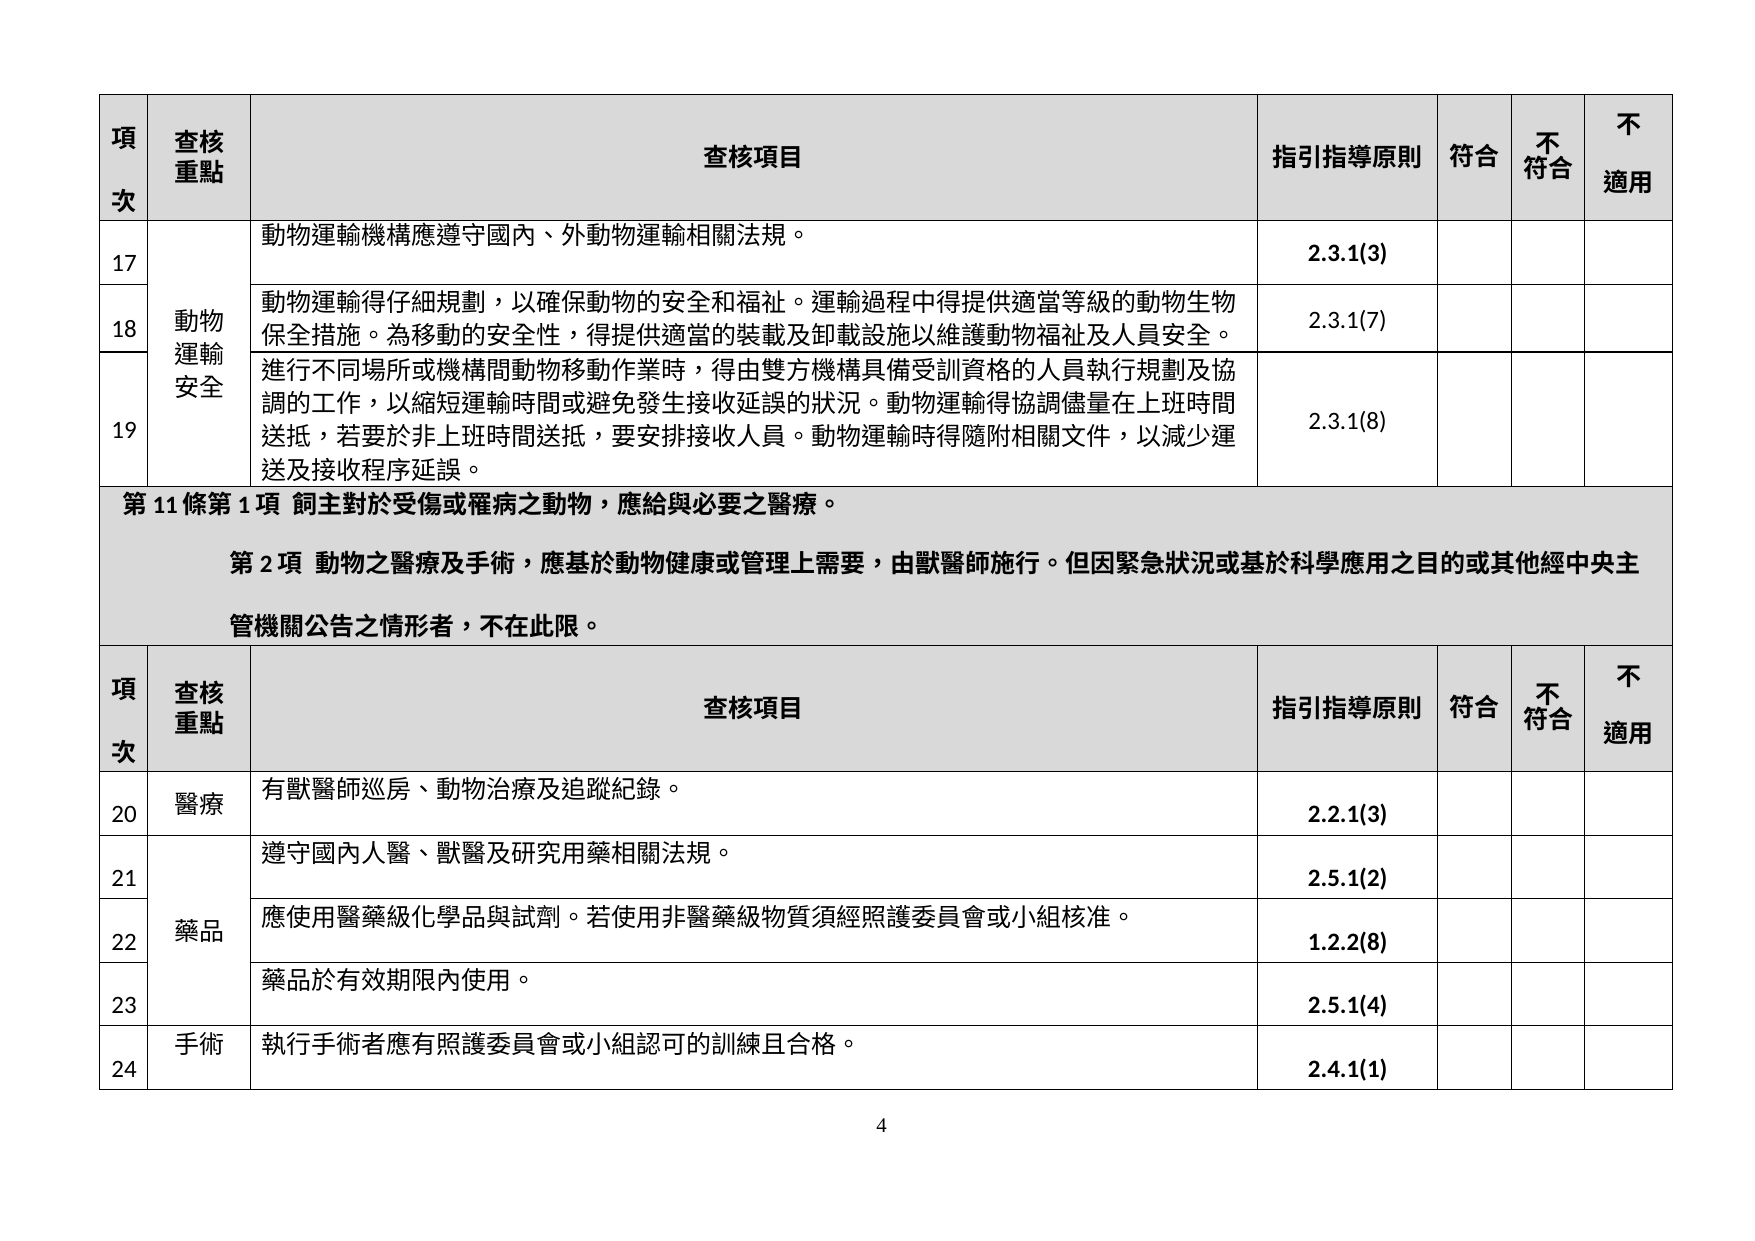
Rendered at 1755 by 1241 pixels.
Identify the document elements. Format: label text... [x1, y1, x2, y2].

table_cell [1585, 1026, 1672, 1089]
table_cell 藥品 [148, 836, 250, 1025]
table_cell 指引指導原則 [1258, 95, 1437, 220]
table_cell [1438, 772, 1511, 835]
table_cell 2.4.1(1) [1258, 1026, 1437, 1089]
table_cell [1585, 963, 1672, 1025]
table_cell [1512, 1026, 1584, 1089]
table_cell [1512, 899, 1584, 962]
table_cell 19 [100, 353, 147, 486]
table_cell 21 [100, 836, 147, 898]
table_cell 項次 [100, 646, 147, 771]
table_cell [1438, 221, 1511, 284]
table_cell [1438, 963, 1511, 1025]
table_cell 項次 [100, 95, 147, 220]
table_cell 2.3.1(3) [1258, 221, 1437, 284]
table_cell [1512, 353, 1584, 486]
table_cell 查核項目 [251, 646, 1257, 771]
table_cell 2.5.1(4) [1258, 963, 1437, 1025]
table_cell 手術 [148, 1026, 250, 1089]
table_cell 動物運輸得仔細規劃，以確保動物的安全和福祉。運輸過程中得提供適當等級的動物生物保全措施。為移動的安全性，得提供適當的裝載及卸載設施以維護動物福祉及人員安全。 [251, 285, 1257, 351]
table_cell 醫療 [148, 772, 250, 835]
table_cell 遵守國內人醫、獸醫及研究用藥相關法規。 [251, 836, 1257, 898]
table_cell [1512, 772, 1584, 835]
table_cell [1512, 221, 1584, 284]
table_cell 2.3.1(7) [1258, 285, 1437, 351]
table_cell 2.2.1(3) [1258, 772, 1437, 835]
table_cell 動物 運輸 安全 [148, 221, 250, 486]
table_cell [1438, 836, 1511, 898]
table_cell [1585, 353, 1672, 486]
table_cell 查核項目 [251, 95, 1257, 220]
table_cell 不 符合 [1512, 95, 1584, 220]
table_cell [1438, 1026, 1511, 1089]
table_cell 符合 [1438, 646, 1511, 771]
table_cell [1585, 772, 1672, 835]
table_cell 17 [100, 221, 147, 284]
table_cell 查核 重點 [148, 95, 250, 220]
table_cell 2.5.1(2) [1258, 836, 1437, 898]
table_cell 動物運輸機構應遵守國內、外動物運輸相關法規。 [251, 221, 1257, 284]
table_cell 第11條第1項 飼主對於受傷或罹病之動物，應給與必要之醫療。 第2項 動物之醫療及手術，應基於動物健康或管理上需要，由獸醫師施行。但因緊急狀況或基於科學應用之目的或其他經中央主管機關公告之情形者，不在此限。 [100, 487, 1672, 645]
table_cell 不 適用 [1585, 646, 1672, 771]
table_cell 指引指導原則 [1258, 646, 1437, 771]
table_cell [1512, 836, 1584, 898]
table_cell 23 [100, 963, 147, 1025]
table_cell 2.3.1(8) [1258, 353, 1437, 486]
table_cell 藥品於有效期限內使用。 [251, 963, 1257, 1025]
table_cell [1585, 899, 1672, 962]
table_cell 18 [100, 285, 147, 351]
table_cell 1.2.2(8) [1258, 899, 1437, 962]
table_cell [1585, 221, 1672, 284]
table_cell [1585, 285, 1672, 351]
table_cell [1585, 836, 1672, 898]
table_cell 20 [100, 772, 147, 835]
table_cell 不 適用 [1585, 95, 1672, 220]
table_cell 符合 [1438, 95, 1511, 220]
table_cell [1438, 353, 1511, 486]
table_cell 查核 重點 [148, 646, 250, 771]
table_cell [1512, 285, 1584, 351]
table_cell [1438, 899, 1511, 962]
table_cell 有獸醫師巡房、動物治療及追蹤紀錄。 [251, 772, 1257, 835]
table_cell [1438, 285, 1511, 351]
table_cell 進行不同場所或機構間動物移動作業時，得由雙方機構具備受訓資格的人員執行規劃及協調的工作，以縮短運輸時間或避免發生接收延誤的狀況。動物運輸得協調儘量在上班時間送抵，若要於非上班時間送抵，要安排接收人員。動物運輸時得隨附相關文件，以減少運送及接收程序延誤。 [251, 353, 1257, 486]
table_cell [1512, 963, 1584, 1025]
table_cell 24 [100, 1026, 147, 1089]
table_cell 不 符合 [1512, 646, 1584, 771]
table_cell 22 [100, 899, 147, 962]
table_cell 應使用醫藥級化學品與試劑。若使用非醫藥級物質須經照護委員會或小組核准。 [251, 899, 1257, 962]
table_cell 執行手術者應有照護委員會或小組認可的訓練且合格。 [251, 1026, 1257, 1089]
